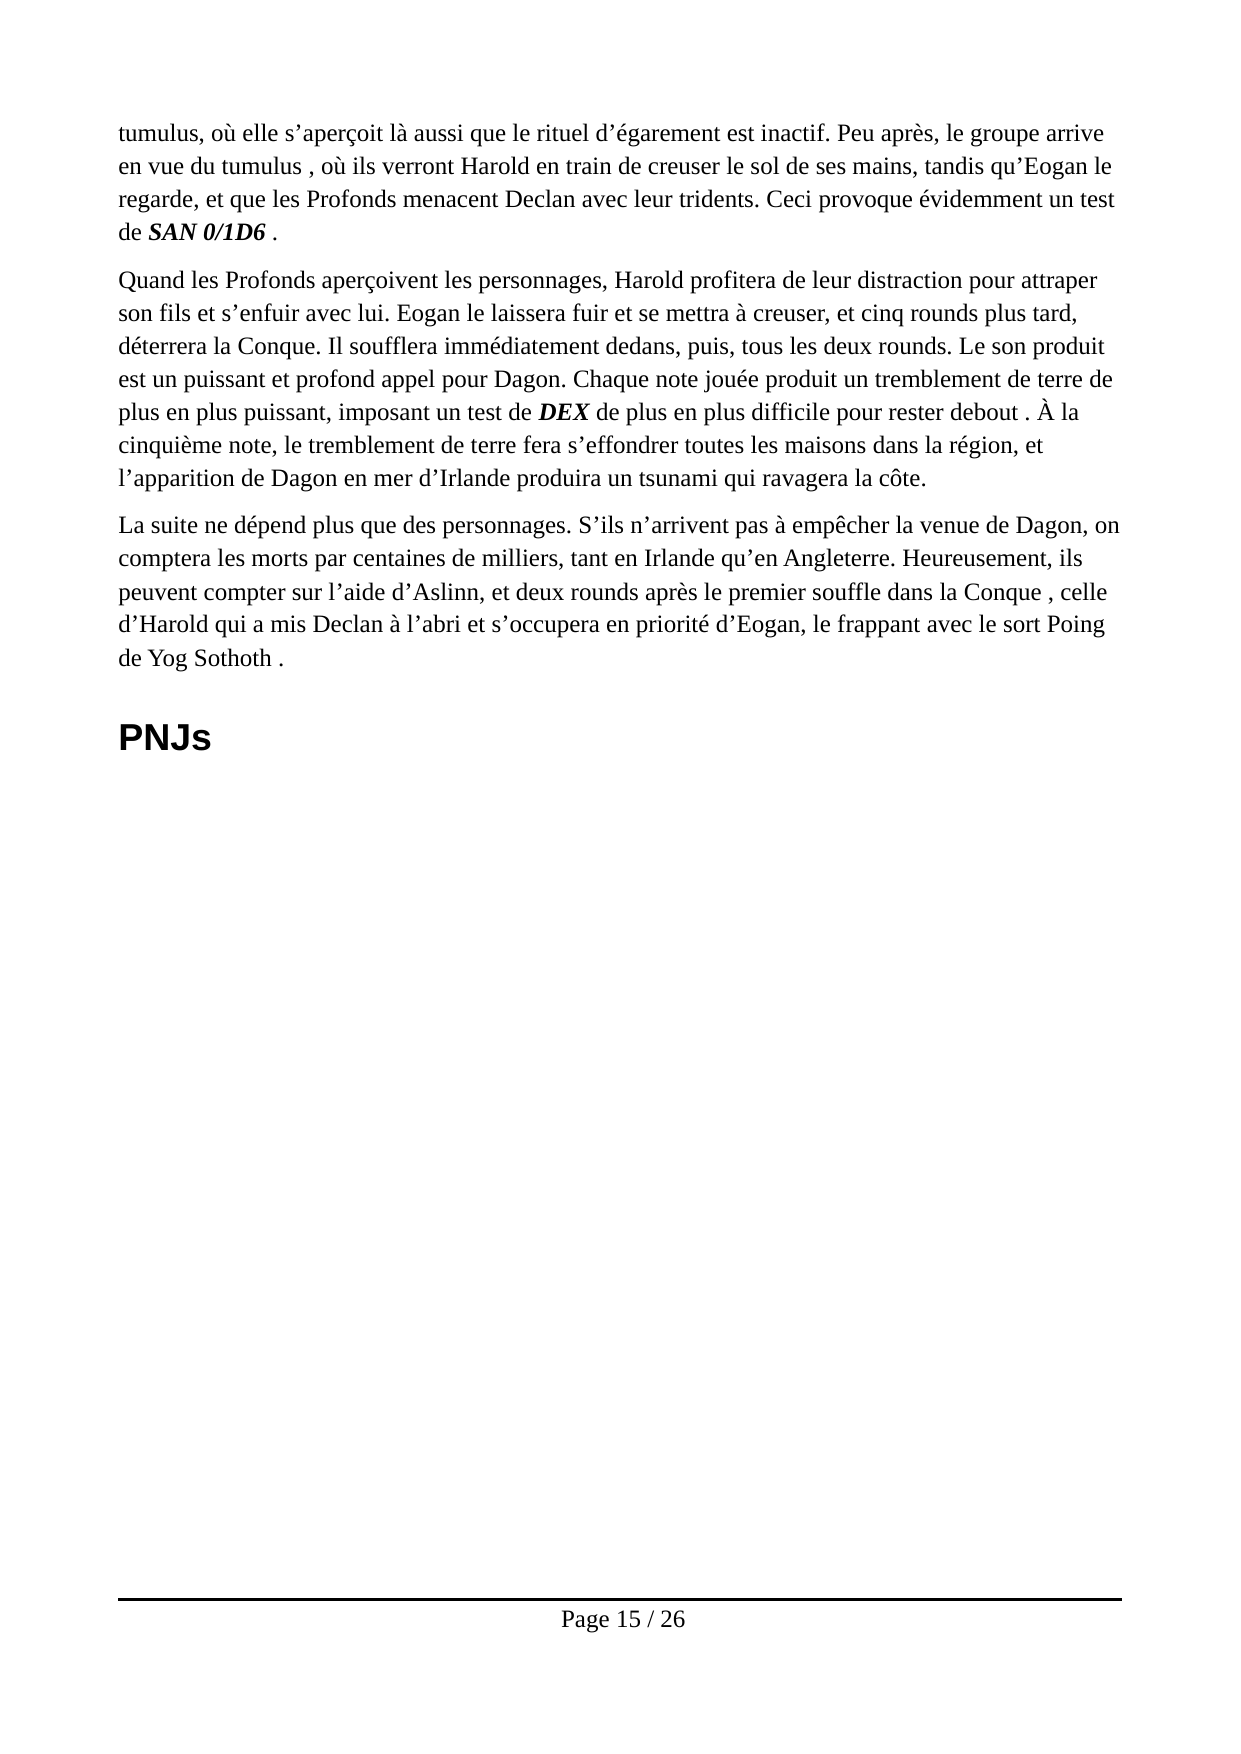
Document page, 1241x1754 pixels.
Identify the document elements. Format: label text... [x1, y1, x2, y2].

text Quand les Profonds aperçoivent les personnages, Harold profitera de leur distraction pour attraper son fils et s’enfuir avec lui. Eogan le laissera fuir et se mettra à creuser, et cinq rounds plus tard, déterrera la Conque. Il soufflera immédiatement dedans, puis, tous les deux rounds. Le son produit est un puissant et profond appel pour Dagon. Chaque note jouée produit un tremblement de terre de plus en plus puissant, imposant un test de DEX de plus en plus difficile pour rester debout . À la cinquième note, le tremblement de terre fera s’effondrer toutes les maisons dans la région, et l’apparition de Dagon en mer d’Irlande produira un tsunami qui ravagera la côte. [118, 265, 1122, 492]
subtitle PNJs [118, 715, 1122, 758]
text tumulus, où elle s’aperçoit là aussi que le rituel d’égarement est inactif. Peu après, le groupe arrive en vue du tumulus , où ils verront Harold en train de creuser le sol de ses mains, tandis qu’Eogan le regarde, et que les Profonds menacent Declan avec leur tridents. Ceci provoque évidemment un test de SAN 0/1D6 . [118, 118, 1122, 246]
text La suite ne dépend plus que des personnages. S’ils n’arrivent pas à empêcher la venue de Dagon, on comptera les morts par centaines de milliers, tant en Irlande qu’en Angleterre. Heureusement, ils peuvent compter sur l’aide d’Aslinn, et deux rounds après le premier souffle dans la Conque , celle d’Harold qui a mis Declan à l’abri et s’occupera en priorité d’Eogan, le frappant avec le sort Poing de Yog Sothoth . [118, 511, 1122, 671]
